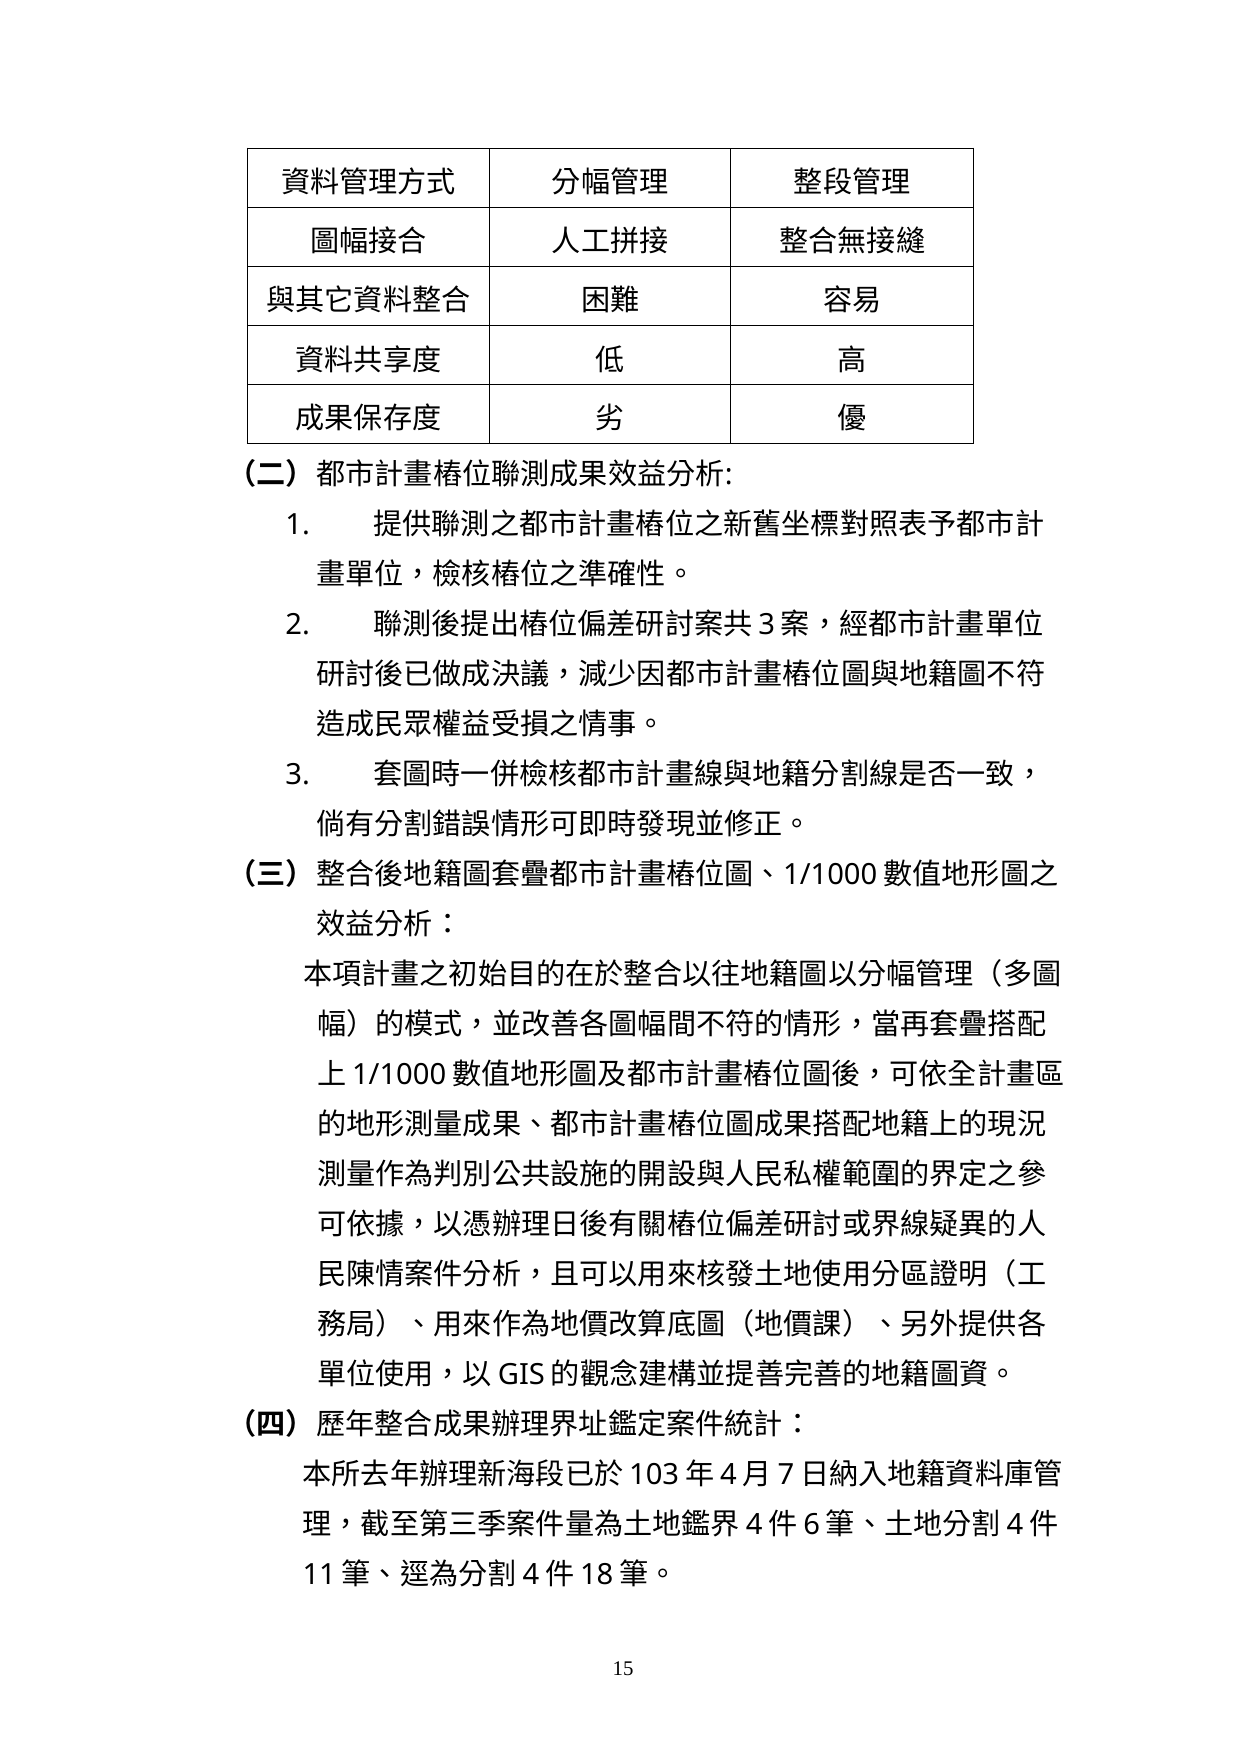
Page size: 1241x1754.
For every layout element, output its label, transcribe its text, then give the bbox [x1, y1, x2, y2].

table_cell 整合無接縫 [731, 208, 973, 266]
table_cell 資料管理方式 [248, 149, 489, 207]
table_cell 容易 [731, 267, 973, 325]
list 整合後地籍圖套疊都市計畫樁位圖、1/1000數值地形圖之效益分析： [227, 844, 1069, 944]
list 歷年整合成果辦理界址鑑定案件統計： [227, 1394, 1069, 1444]
table_cell 成果保存度 [248, 385, 489, 443]
table_cell 資料共享度 [248, 326, 489, 384]
table_cell 困難 [490, 267, 730, 325]
text 本所去年辦理新海段已於103年4月7日納入地籍資料庫管理，截至第三季案件量為土地鑑界4件6筆、土地分割4件11筆、逕為分割4件18筆。 [302, 1444, 1069, 1594]
table_cell 優 [731, 385, 973, 443]
table_cell 與其它資料整合 [248, 267, 489, 325]
table_cell 低 [490, 326, 730, 384]
list 都市計畫樁位聯測成果效益分析: [227, 444, 1069, 494]
table_cell 圖幅接合 [248, 208, 489, 266]
table_cell 整段管理 [731, 149, 973, 207]
list 提供聯測之都市計畫樁位之新舊坐標對照表予都市計畫單位，檢核樁位之準確性。 [285, 494, 1069, 594]
table_cell 分幅管理 [490, 149, 730, 207]
table_cell 高 [731, 326, 973, 384]
table_cell 人工拼接 [490, 208, 730, 266]
text 本項計畫之初始目的在於整合以往地籍圖以分幅管理（多圖幅）的模式，並改善各圖幅間不符的情形，當再套疊搭配上1/1000數值地形圖及都市計畫樁位圖後，可依全計畫區的地形測量成果、都市計畫樁位圖成果搭配地籍上的現況測量作為判別公共設施的開設與人民私權範圍的界定之參可依據，以憑辦理日後有關樁位偏差研討或界線疑異的人民陳情案件分析，且可以用來核發土地使用分區證明（工務局）、用來作為地價改算底圖（地價課）、另外提供各單位使用，以GIS的觀念建構並提善完善的地籍圖資。 [288, 944, 1069, 1394]
list 套圖時一併檢核都市計畫線與地籍分割線是否一致，倘有分割錯誤情形可即時發現並修正。 [285, 744, 1069, 844]
table_cell 劣 [490, 385, 730, 443]
list 聯測後提出樁位偏差研討案共3案，經都市計畫單位研討後已做成決議，減少因都市計畫樁位圖與地籍圖不符造成民眾權益受損之情事。 [285, 594, 1069, 744]
